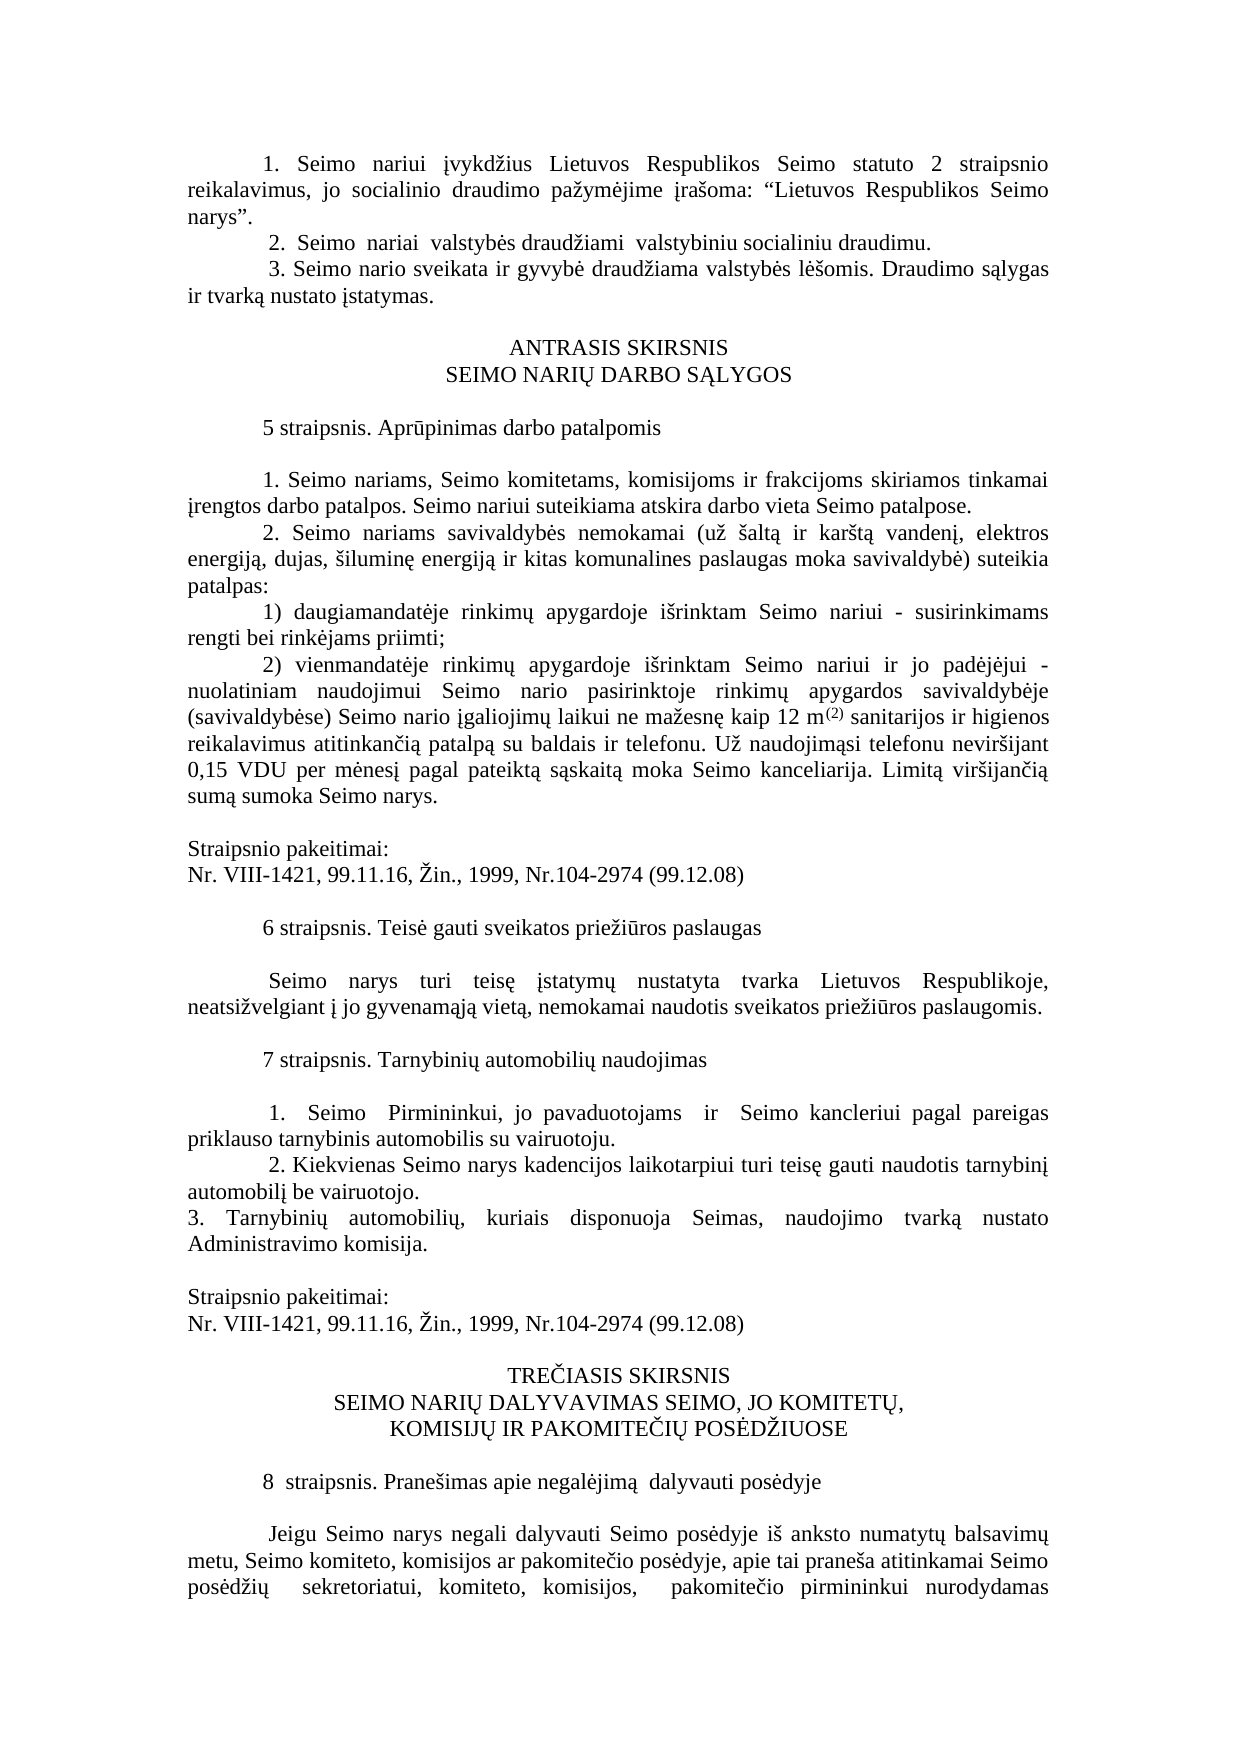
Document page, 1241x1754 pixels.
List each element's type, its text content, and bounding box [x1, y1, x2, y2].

text 1. Seimo nariui įvykdžius Lietuvos Respublikos Seimo statuto 2 straipsnio reikalavimus, jo socialinio draudimo pažymėjime įrašoma: “Lietuvos Respublikos Seimo narys”. [187, 150, 1050, 229]
text KOMISIJŲ IR PAKOMITEČIŲ POSĖDŽIUOSE [187, 1415, 1050, 1441]
text 5 straipsnis. Aprūpinimas darbo patalpomis [187, 413, 1050, 440]
text Jeigu Seimo narys negali dalyvauti Seimo posėdyje iš anksto numatytų balsavimų metu, Seimo komiteto, komisijos ar pakomitečio posėdyje, apie tai praneša atitinkamai Seimo posėdžių sekretoriatui, komiteto, komisijos, pakomitečio pirmininkui nurodydamas [187, 1520, 1050, 1599]
text 8 straipsnis. Pranešimas apie negalėjimą dalyvauti posėdyje [187, 1468, 1050, 1494]
text 7 straipsnis. Tarnybinių automobilių naudojimas [187, 1046, 1050, 1072]
text SEIMO NARIŲ DARBO SĄLYGOS [187, 361, 1050, 387]
text SEIMO NARIŲ DALYVAVIMAS SEIMO, JO KOMITETŲ, [187, 1389, 1050, 1415]
text 1. Seimo Pirmininkui, jo pavaduotojams ir Seimo kancleriui pagal pareigas priklauso tarnybinis automobilis su vairuotoju. [187, 1099, 1050, 1151]
text 6 straipsnis. Teisė gauti sveikatos priežiūros paslaugas [187, 914, 1050, 941]
text 1. Seimo nariams, Seimo komitetams, komisijoms ir frakcijoms skiriamos tinkamai įrengtos darbo patalpos. Seimo nariui suteikiama atskira darbo vieta Seimo patalpose. [187, 466, 1050, 519]
text Straipsnio pakeitimai: [187, 1283, 1050, 1309]
text 3. Tarnybinių automobilių, kuriais disponuoja Seimas, naudojimo tvarką nustato Administravimo komisija. [187, 1204, 1050, 1257]
text 3. Seimo nario sveikata ir gyvybė draudžiama valstybės lėšomis. Draudimo sąlygas ir tvarką nustato įstatymas. [187, 255, 1050, 308]
text ANTRASIS SKIRSNIS [187, 334, 1050, 361]
text 2. Seimo nariai valstybės draudžiami valstybiniu socialiniu draudimu. [187, 229, 1050, 255]
text Straipsnio pakeitimai: [187, 835, 1050, 862]
text TREČIASIS SKIRSNIS [187, 1362, 1050, 1389]
text 2. Seimo nariams savivaldybės nemokamai (už šaltą ir karštą vandenį, elektros energiją, dujas, šiluminę energiją ir kitas komunalines paslaugas moka savivaldybė) suteikia patalpas: [187, 519, 1050, 598]
text Seimo narys turi teisę įstatymų nustatyta tvarka Lietuvos Respublikoje, neatsižvelgiant į jo gyvenamąją vietą, nemokamai naudotis sveikatos priežiūros paslaugomis. [187, 967, 1050, 1020]
text 1) daugiamandatėje rinkimų apygardoje išrinktam Seimo nariui - susirinkimams rengti bei rinkėjams priimti; [187, 598, 1050, 651]
text 2. Kiekvienas Seimo narys kadencijos laikotarpiui turi teisę gauti naudotis tarnybinį automobilį be vairuotojo. [187, 1151, 1050, 1204]
text 2) vienmandatėje rinkimų apygardoje išrinktam Seimo nariui ir jo padėjėjui - nuolatiniam naudojimui Seimo nario pasirinktoje rinkimų apygardos savivaldybėje (savivaldybėse) Seimo nario įgaliojimų laikui ne mažesnę kaip 12 m(2) sanitarijos ir higienos reikalavimus atitinkančią patalpą su baldais ir telefonu. Už naudojimąsi telefonu neviršijant 0,15 VDU per mėnesį pagal pateiktą sąskaitą moka Seimo kanceliarija. Limitą viršijančią sumą sumoka Seimo narys. [187, 651, 1050, 809]
text Nr. VIII-1421, 99.11.16, Žin., 1999, Nr.104-2974 (99.12.08) [187, 1309, 1050, 1336]
text Nr. VIII-1421, 99.11.16, Žin., 1999, Nr.104-2974 (99.12.08) [187, 862, 1050, 888]
